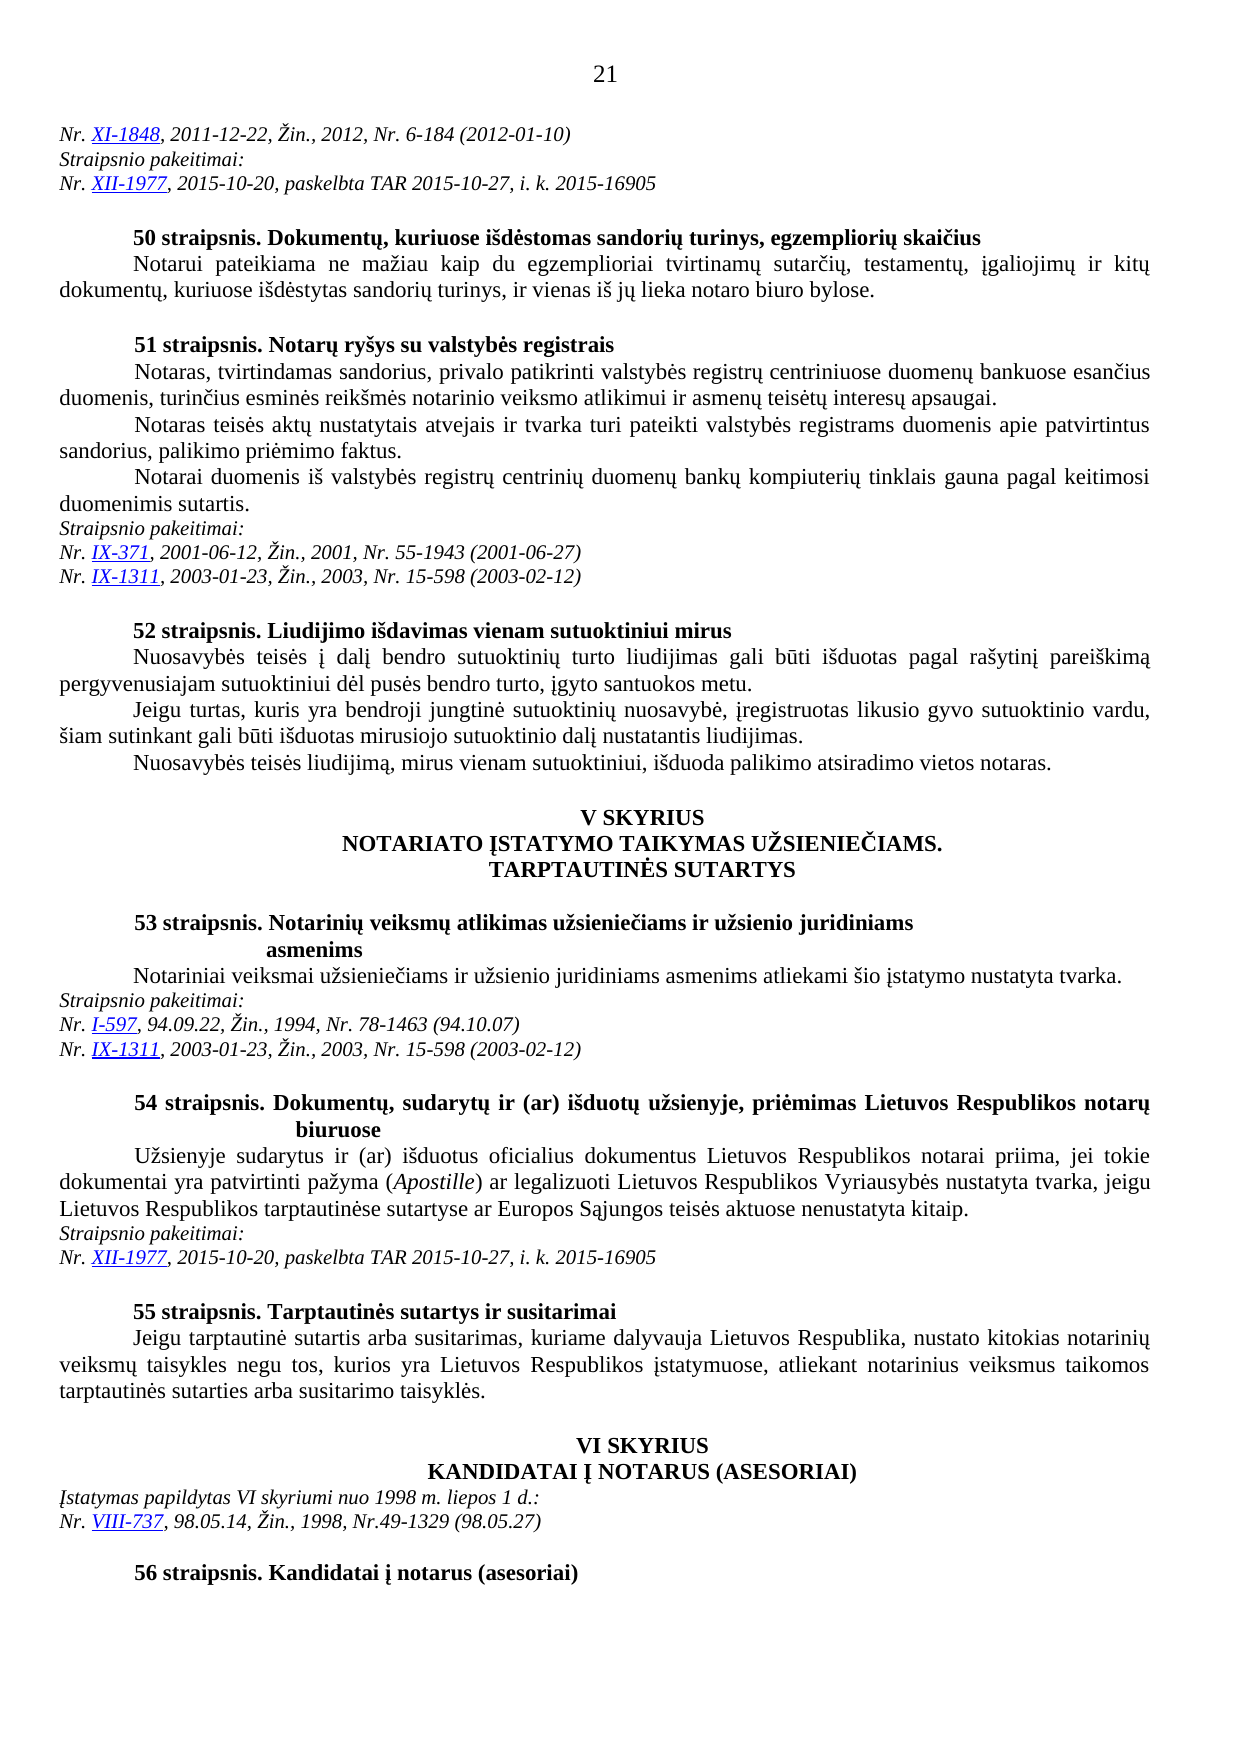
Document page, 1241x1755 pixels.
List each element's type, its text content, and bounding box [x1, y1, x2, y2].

text KANDIDATAI Į NOTARUS (ASESORIAI) [59, 1458, 1152, 1485]
text Straipsnio pakeitimai: [59, 1221, 1152, 1245]
text V SKYRIUS [59, 804, 1152, 830]
text Jeigu tarptautinė sutartis arba susitarimas, kuriame dalyvauja Lietuvos Respublika, nustato kitokias notarinių veiksmų taisykles negu tos, kurios yra Lietuvos Respublikos įstatymuose, atliekant notarinius veiksmus taikomos tarptautinės sutarties arba susitarimo taisyklės. [59, 1324, 1152, 1403]
text Notarui pateikiama ne mažiau kaip du egzemplioriai tvirtinamų sutarčių, testamentų, įgaliojimų ir kitų dokumentų, kuriuose išdėstytas sandorių turinys, ir vienas iš jų lieka notaro biuro bylose. [59, 250, 1152, 303]
text Nr. XI-1848, 2011-12-22, Žin., 2012, Nr. 6-184 (2012-01-10) [59, 118, 1152, 147]
text 53 straipsnis. Notarinių veiksmų atlikimas užsieniečiams ir užsienio juridiniams [134, 909, 1152, 936]
text Jeigu turtas, kuris yra bendroji jungtinė sutuoktinių nuosavybė, įregistruotas likusio gyvo sutuoktinio vardu, šiam sutinkant gali būti išduotas mirusiojo sutuoktinio dalį nustatantis liudijimas. [59, 696, 1152, 749]
text 56 straipsnis. Kandidatai į notarus (asesoriai) [59, 1559, 1152, 1586]
text TARPTAUTINĖS SUTARTYS [59, 857, 1152, 883]
text VI SKYRIUS [59, 1432, 1152, 1458]
text Straipsnio pakeitimai: [59, 516, 1152, 540]
text 55 straipsnis. Tarptautinės sutartys ir susitarimai [59, 1298, 1152, 1324]
text Nr. IX-371, 2001-06-12, Žin., 2001, Nr. 55-1943 (2001-06-27) [59, 540, 1152, 564]
text Notaras, tvirtindamas sandorius, privalo patikrinti valstybės registrų centriniuose duomenų bankuose esančius duomenis, turinčius esminės reikšmės notarinio veiksmo atlikimui ir asmenų teisėtų interesų apsaugai. [59, 358, 1152, 411]
text asmenims [266, 936, 1152, 962]
text Nr. I-597, 94.09.22, Žin., 1994, Nr. 78-1463 (94.10.07) [59, 1012, 1152, 1036]
text Nuosavybės teisės liudijimą, mirus vienam sutuoktiniui, išduoda palikimo atsiradimo vietos notaras. [59, 749, 1152, 775]
text Nr. XII-1977, 2015-10-20, paskelbta TAR 2015-10-27, i. k. 2015-16905 [59, 1245, 1152, 1269]
text Nr. IX-1311, 2003-01-23, Žin., 2003, Nr. 15-598 (2003-02-12) [59, 564, 1152, 588]
text Įstatymas papildytas VI skyriumi nuo 1998 m. liepos 1 d.: [59, 1485, 1152, 1509]
text Straipsnio pakeitimai: [59, 988, 1152, 1012]
text 51 straipsnis. Notarų ryšys su valstybės registrais [59, 332, 1152, 358]
text 50 straipsnis. Dokumentų, kuriuose išdėstomas sandorių turinys, egzempliorių skaičius [133, 224, 1152, 250]
text Nuosavybės teisės į dalį bendro sutuoktinių turto liudijimas gali būti išduotas pagal rašytinį pareiškimą pergyvenusiajam sutuoktiniui dėl pusės bendro turto, įgyto santuokos metu. [59, 643, 1152, 696]
text Nr. XII-1977, 2015-10-20, paskelbta TAR 2015-10-27, i. k. 2015-16905 [59, 171, 1152, 195]
text Notarai duomenis iš valstybės registrų centrinių duomenų bankų kompiuterių tinklais gauna pagal keitimosi duomenimis sutartis. [59, 463, 1152, 516]
text Straipsnio pakeitimai: [59, 147, 1152, 171]
text Nr. VIII-737, 98.05.14, Žin., 1998, Nr.49-1329 (98.05.27) [59, 1509, 1152, 1533]
text 52 straipsnis. Liudijimo išdavimas vienam sutuoktiniui mirus [59, 617, 1152, 643]
text NOTARIATO ĮSTATYMO TAIKYMAS UŽSIENIEČIAMS. [59, 830, 1152, 857]
text Užsienyje sudarytus ir (ar) išduotus oficialius dokumentus Lietuvos Respublikos notarai priima, jei tokie dokumentai yra patvirtinti pažyma (Apostille) ar legalizuoti Lietuvos Respublikos Vyriausybės nustatyta tvarka, jeigu Lietuvos Respublikos tarptautinėse sutartyse ar Europos Sąjungos teisės aktuose nenustatyta kitaip. [59, 1142, 1152, 1221]
text 54 straipsnis. Dokumentų, sudarytų ir (ar) išduotų užsienyje, priėmimas Lietuvos Respublikos notarų biuruose [134, 1089, 1152, 1142]
text Notaras teisės aktų nustatytais atvejais ir tvarka turi pateikti valstybės registrams duomenis apie patvirtintus sandorius, palikimo priėmimo faktus. [59, 411, 1152, 463]
text Nr. IX-1311, 2003-01-23, Žin., 2003, Nr. 15-598 (2003-02-12) [59, 1036, 1152, 1061]
text Notariniai veiksmai užsieniečiams ir užsienio juridiniams asmenims atliekami šio įstatymo nustatyta tvarka. [59, 962, 1152, 988]
